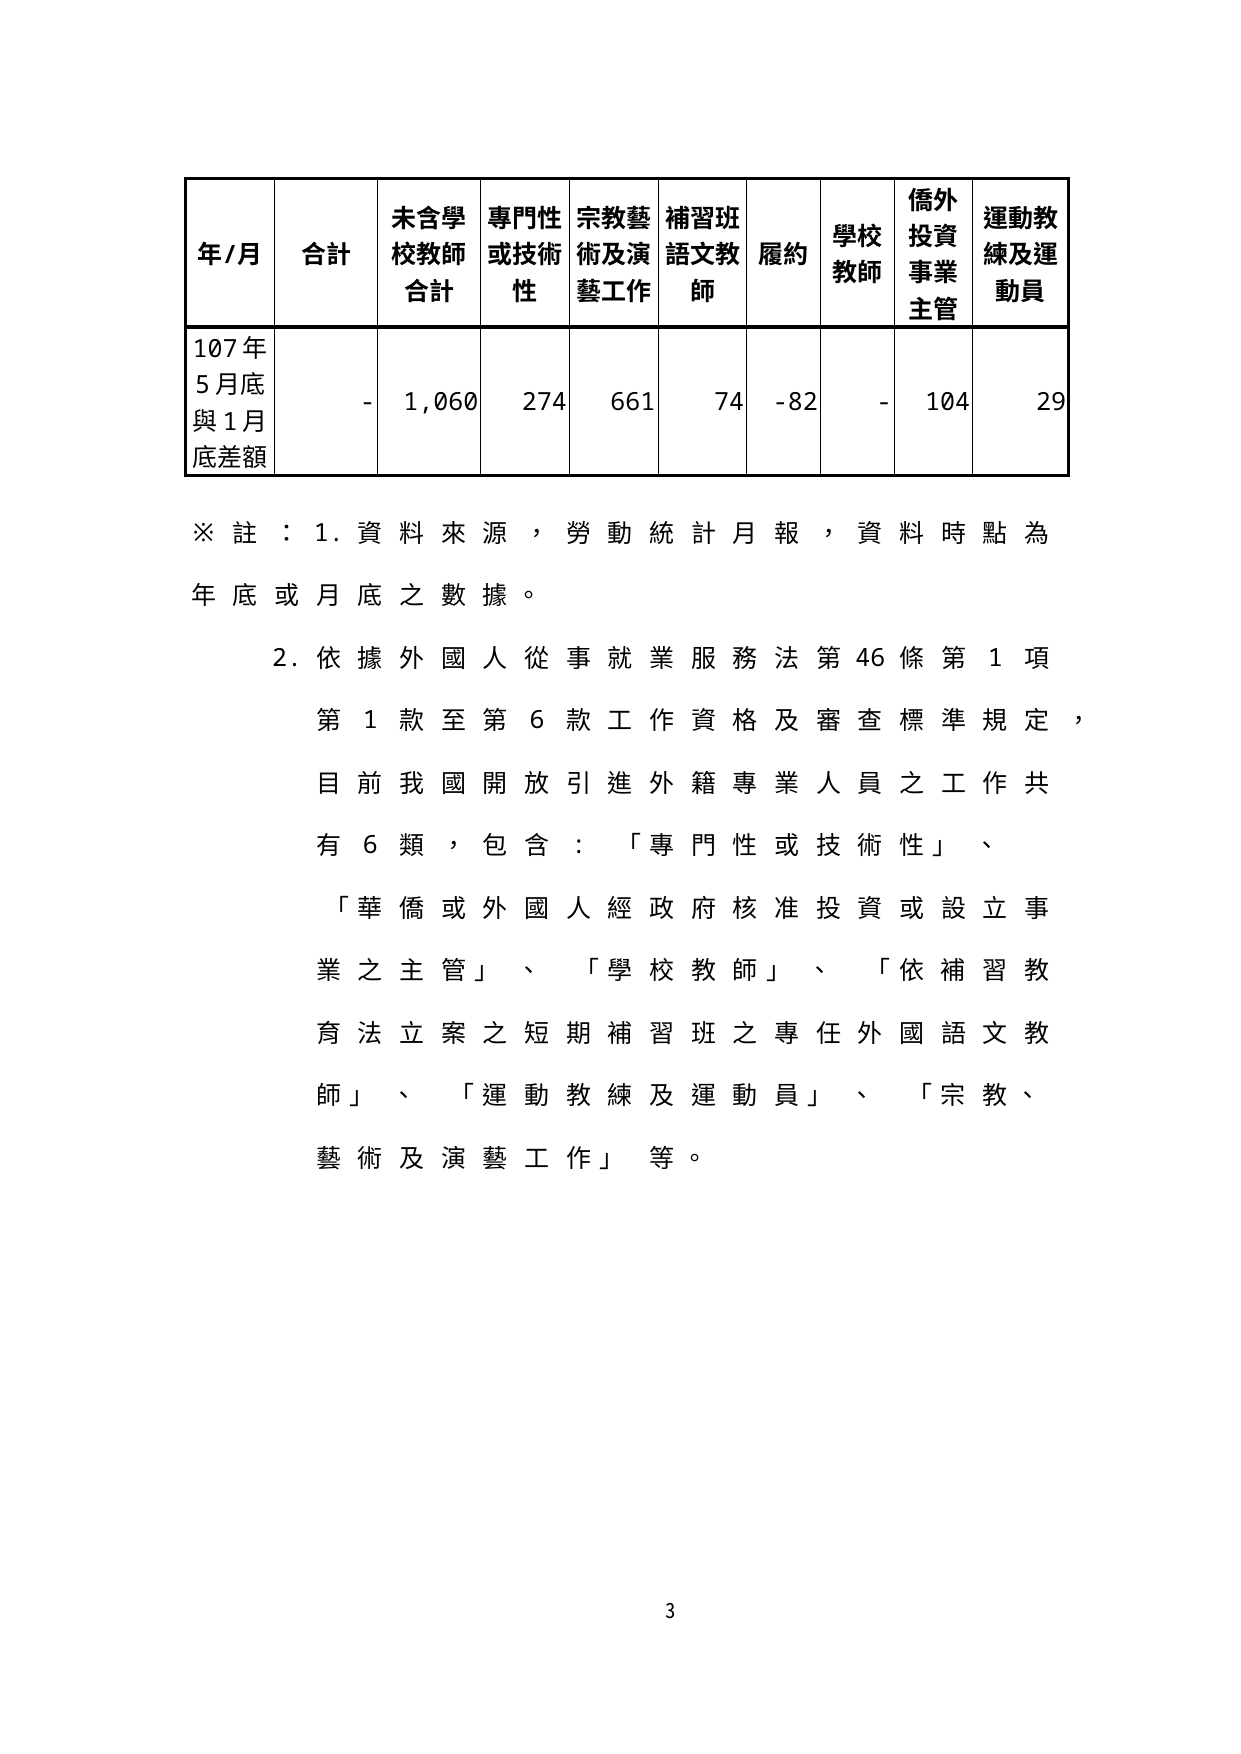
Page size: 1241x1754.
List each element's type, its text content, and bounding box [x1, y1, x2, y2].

table_cell 661 [570, 329, 658, 473]
table_header 履約 [747, 180, 820, 325]
text 2.依據外國人從事就業服務法第46條第1項第1款至第6款工作資格及審查標準規定，目前我國開放引進外籍專業人員之工作共有6類，包含:「專門性或技術性」、「華僑或外國人經政府核准投資或設立事業之主管」、「學校教師」、「依補習教育法立案之短期補習班之專任外國語文教師」、「運動教練及運動員」、「宗教、藝術及演藝工作」等。 [256, 615, 1058, 1177]
table_header 年/月 [187, 180, 274, 325]
table_header 補習班語文教師 [659, 180, 746, 325]
table_header 宗教藝術及演藝工作 [570, 180, 658, 325]
table_header 運動教練及運動員 [973, 180, 1067, 325]
table_header 專門性或技術性 [481, 180, 569, 325]
table_header 合計 [275, 180, 377, 325]
table_header 僑外投資事業主管 [895, 180, 972, 325]
table_cell -82 [747, 329, 820, 473]
table_cell 104 [895, 329, 972, 473]
table_cell 29 [973, 329, 1067, 473]
table_cell 1,060 [378, 329, 480, 473]
table_cell - [275, 329, 377, 473]
table_cell 74 [659, 329, 746, 473]
table_header 未含學校教師合計 [378, 180, 480, 325]
text ※註：1.資料來源，勞動統計月報，資料時點為年底或月底之數據。 [183, 490, 1058, 615]
table_cell 107年5月底與1月底差額 [187, 329, 274, 473]
table_header 學校教師 [821, 180, 894, 325]
table_cell - [821, 329, 894, 473]
table_cell 274 [481, 329, 569, 473]
